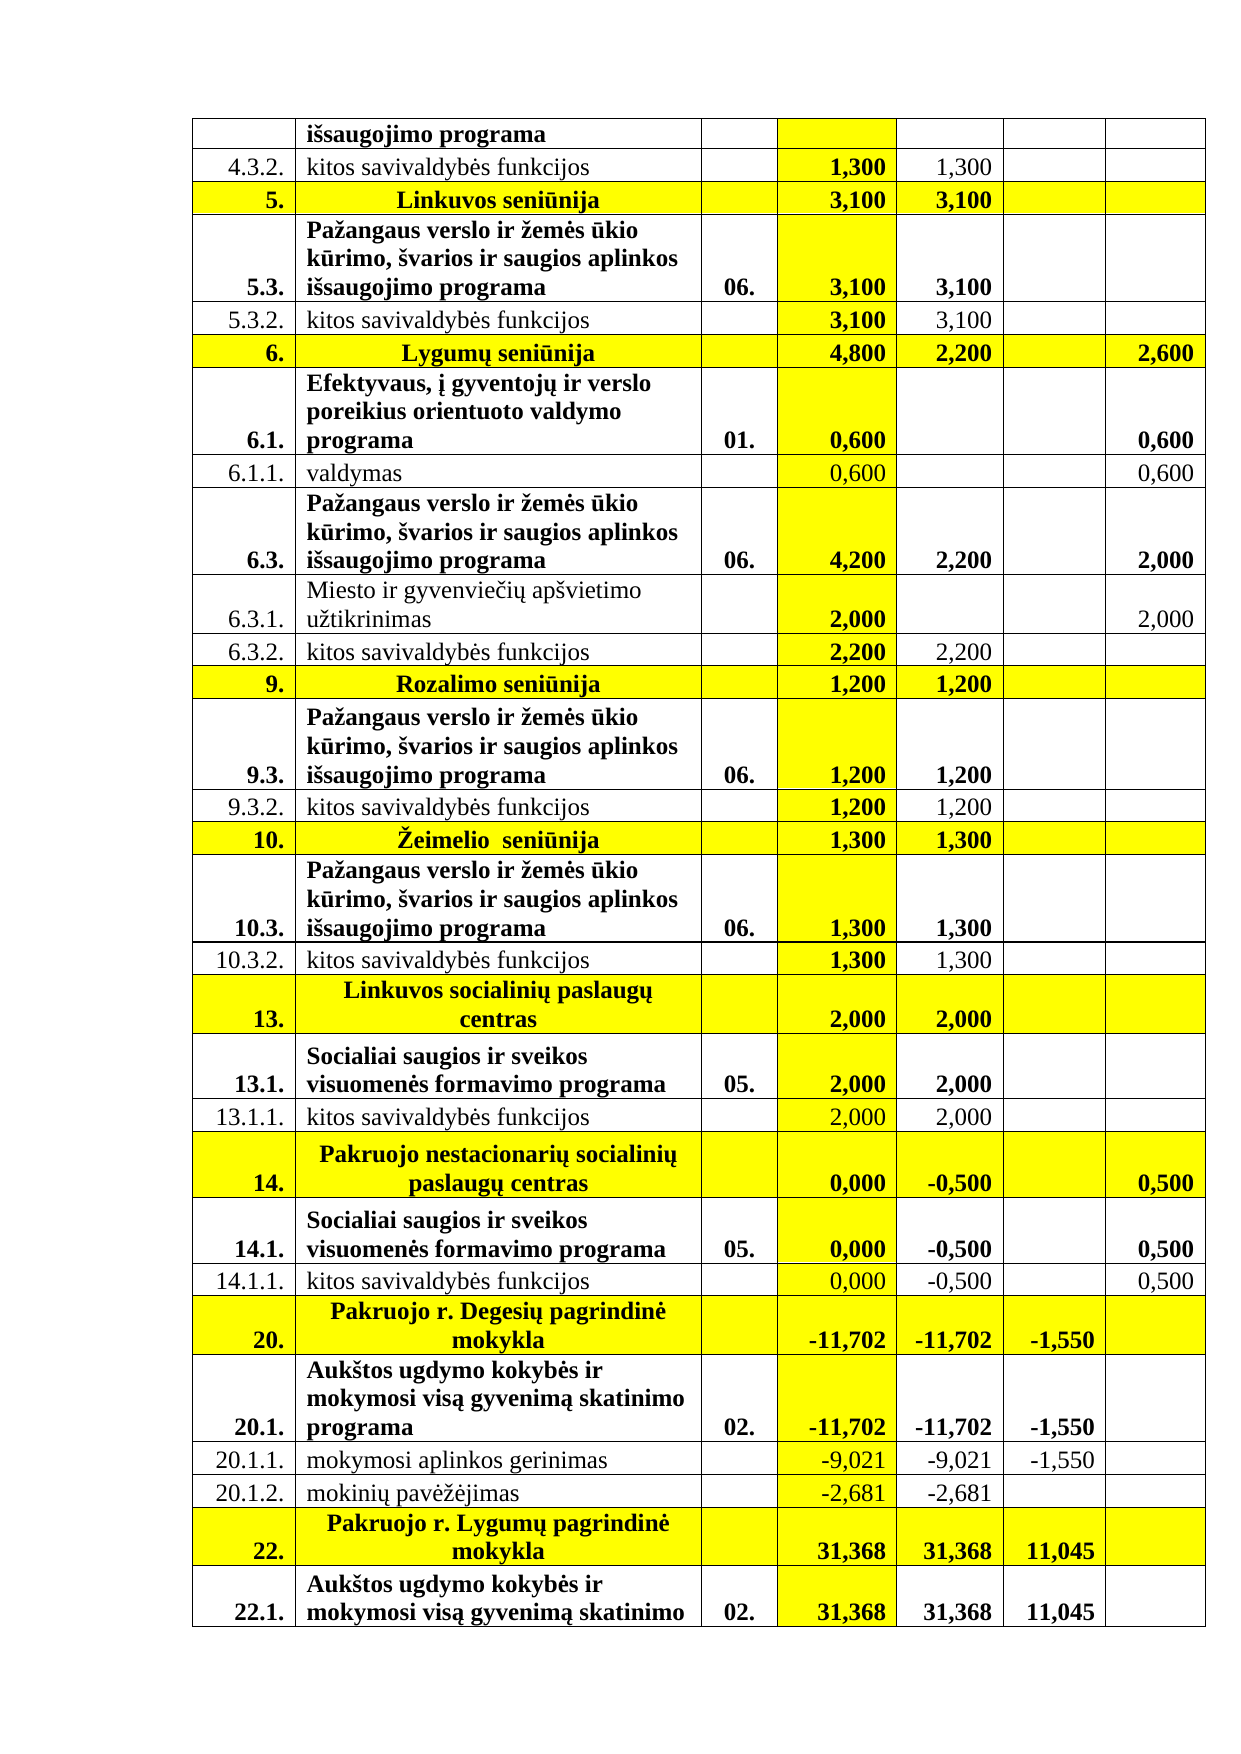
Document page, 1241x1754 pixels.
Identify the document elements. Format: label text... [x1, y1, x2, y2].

table_cell 3,100 [778, 182, 896, 213]
table_cell [1004, 215, 1105, 301]
table_cell [1218, 1033, 1240, 1098]
table_cell 0,000 [778, 1264, 896, 1295]
table_cell [1206, 1033, 1218, 1098]
table_cell 5.3.2. [193, 302, 295, 334]
table_cell 0,000 [778, 1198, 896, 1262]
table_cell Aukštos ugdymo kokybės ir mokymosi visą gyvenimą skatinimo [296, 1566, 701, 1626]
table_cell 0,600 [778, 368, 896, 454]
table_cell [1004, 822, 1105, 854]
table_cell [188, 1197, 192, 1262]
table_cell [1206, 454, 1218, 487]
table_cell [188, 574, 192, 633]
table_cell [1206, 789, 1218, 821]
table_cell 6. [193, 335, 295, 367]
table_cell 31,368 [897, 1508, 1003, 1565]
table_cell [702, 455, 777, 487]
table_cell [1004, 302, 1105, 334]
table_cell [702, 1264, 777, 1295]
table_cell [1004, 335, 1105, 367]
table_cell 1,300 [897, 149, 1003, 181]
table_cell Pažangaus verslo ir žemės ūkio kūrimo, švarios ir saugios aplinkos išsaugojimo programa [296, 699, 701, 788]
table_cell 3,100 [778, 302, 896, 334]
table_cell [188, 334, 192, 367]
table_cell -9,021 [897, 1442, 1003, 1474]
table_cell [1218, 698, 1240, 788]
table_cell [188, 148, 192, 181]
table_cell [1004, 666, 1105, 698]
table_cell 1,300 [897, 943, 1003, 974]
table_cell -1,550 [1004, 1296, 1105, 1354]
table_cell 3,100 [897, 215, 1003, 301]
table_cell [1004, 1132, 1105, 1197]
table_cell [1106, 215, 1205, 301]
table_cell mokinių pavėžėjimas [296, 1475, 701, 1507]
table_cell 9. [193, 666, 295, 698]
table_cell [1218, 974, 1240, 1033]
table_cell kitos savivaldybės funkcijos [296, 790, 701, 821]
table_cell [188, 1263, 192, 1295]
table_cell 6.3. [193, 488, 295, 574]
table_cell [1004, 368, 1105, 454]
table_cell [1218, 1507, 1240, 1565]
table_cell Socialiai saugios ir sveikos visuomenės formavimo programa [296, 1034, 701, 1098]
table_cell 1,300 [897, 855, 1003, 941]
table_cell [188, 301, 192, 334]
table_cell [1206, 1354, 1218, 1441]
table_cell 3,100 [897, 182, 1003, 213]
table_cell [1206, 1474, 1218, 1507]
table_cell kitos savivaldybės funkcijos [296, 1099, 701, 1131]
table_cell [188, 1441, 192, 1474]
table_cell [1106, 822, 1205, 854]
table_cell [1004, 1034, 1105, 1098]
table_cell kitos savivaldybės funkcijos [296, 149, 701, 181]
table_cell 1,200 [897, 699, 1003, 788]
table_cell [1206, 1441, 1218, 1474]
table_cell [188, 454, 192, 487]
table_cell 5.3. [193, 215, 295, 301]
table_cell [188, 633, 192, 665]
table_cell [188, 1354, 192, 1441]
table_cell [188, 487, 192, 574]
table_cell [1218, 1474, 1240, 1507]
table_cell Pakruojo nestacionarių socialinių paslaugų centras [296, 1132, 701, 1197]
table_cell 01. [702, 368, 777, 454]
table_cell 20. [193, 1296, 295, 1354]
table_cell [1106, 1508, 1205, 1565]
table_cell kitos savivaldybės funkcijos [296, 634, 701, 665]
table_cell -2,681 [778, 1475, 896, 1507]
table_cell [1206, 1131, 1218, 1197]
table_cell [1004, 1198, 1105, 1262]
table_cell [1004, 1099, 1105, 1131]
table_cell [1004, 149, 1105, 181]
table_cell [702, 634, 777, 665]
table_cell [1206, 118, 1218, 148]
table_cell 2,000 [778, 975, 896, 1033]
table_cell [897, 575, 1003, 633]
table_cell -11,702 [778, 1296, 896, 1354]
table_cell Aukštos ugdymo kokybės ir mokymosi visą gyvenimą skatinimo programa [296, 1355, 701, 1441]
table_cell [778, 119, 896, 148]
table_cell [188, 214, 192, 301]
table_cell 2,000 [897, 1099, 1003, 1131]
table_cell [188, 974, 192, 1033]
table_cell 2,000 [778, 1034, 896, 1098]
table_cell [188, 789, 192, 821]
table_cell [1106, 1296, 1205, 1354]
table_cell [1106, 790, 1205, 821]
table_cell [1106, 302, 1205, 334]
table_cell 1,300 [778, 822, 896, 854]
table_cell [1004, 575, 1105, 633]
table_cell 11,045 [1004, 1508, 1105, 1565]
table_cell [1206, 1263, 1218, 1295]
table_cell [1206, 633, 1218, 665]
table_cell [897, 455, 1003, 487]
table_cell 31,368 [897, 1566, 1003, 1626]
table_cell 9.3. [193, 699, 295, 788]
table_cell [1218, 574, 1240, 633]
table_cell [188, 1131, 192, 1197]
table_cell [1218, 1354, 1240, 1441]
table_cell 0,600 [1106, 368, 1205, 454]
table_cell [188, 665, 192, 698]
table_cell 0,500 [1106, 1132, 1205, 1197]
table_cell -11,702 [778, 1355, 896, 1441]
table_cell 20.1.1. [193, 1442, 295, 1474]
table_cell [1218, 665, 1240, 698]
table_cell [702, 822, 777, 854]
table_cell 6.1. [193, 368, 295, 454]
table_cell [1106, 1099, 1205, 1131]
table_cell išsaugojimo programa [296, 119, 701, 148]
table_cell 22. [193, 1508, 295, 1565]
table_cell [1206, 941, 1218, 974]
table_cell 6.3.1. [193, 575, 295, 633]
table_cell [1218, 454, 1240, 487]
table_cell 14. [193, 1132, 295, 1197]
table_cell [1106, 149, 1205, 181]
table_cell Pažangaus verslo ir žemės ūkio kūrimo, švarios ir saugios aplinkos išsaugojimo programa [296, 855, 701, 941]
table_cell 10. [193, 822, 295, 854]
table_cell 1,300 [778, 149, 896, 181]
table_cell kitos savivaldybės funkcijos [296, 943, 701, 974]
table_cell [1206, 1507, 1218, 1565]
table_cell [1206, 821, 1218, 854]
table_cell [1004, 119, 1105, 148]
table_cell [188, 1098, 192, 1131]
table_cell [1218, 367, 1240, 454]
table_cell [188, 854, 192, 941]
table_cell 2,000 [778, 1099, 896, 1131]
table_cell [1218, 1098, 1240, 1131]
table_cell [1004, 182, 1105, 213]
table_cell [188, 367, 192, 454]
table_cell 13.1. [193, 1034, 295, 1098]
table_cell Pažangaus verslo ir žemės ūkio kūrimo, švarios ir saugios aplinkos išsaugojimo programa [296, 215, 701, 301]
table_cell -0,500 [897, 1264, 1003, 1295]
table_cell valdymas [296, 455, 701, 487]
table_cell 10.3. [193, 855, 295, 941]
table_cell 06. [702, 699, 777, 788]
table_cell -1,550 [1004, 1442, 1105, 1474]
table_cell [188, 118, 192, 148]
table_cell [1106, 1442, 1205, 1474]
table_cell [1218, 1565, 1240, 1626]
table_cell 0,500 [1106, 1198, 1205, 1262]
table_cell 1,300 [897, 822, 1003, 854]
table_cell [1206, 1295, 1218, 1354]
table_cell 02. [702, 1566, 777, 1626]
table_cell [1218, 789, 1240, 821]
table_cell [702, 149, 777, 181]
table_cell 0,600 [778, 455, 896, 487]
table_cell [702, 335, 777, 367]
table_cell [702, 1508, 777, 1565]
table_cell Efektyvaus, į gyventojų ir verslo poreikius orientuoto valdymo programa [296, 368, 701, 454]
table_cell 13. [193, 975, 295, 1033]
table_cell [702, 182, 777, 213]
table_cell [1206, 1098, 1218, 1131]
table_cell [1206, 665, 1218, 698]
table_cell [188, 941, 192, 974]
table_cell 1,200 [778, 790, 896, 821]
table_cell 13.1.1. [193, 1099, 295, 1131]
table_cell [188, 821, 192, 854]
table_cell 3,100 [778, 215, 896, 301]
table_cell 2,600 [1106, 335, 1205, 367]
table_cell 0,600 [1106, 455, 1205, 487]
table_cell -0,500 [897, 1132, 1003, 1197]
table_cell [1106, 119, 1205, 148]
table_cell [702, 302, 777, 334]
table_cell [1004, 855, 1105, 941]
table_cell [1218, 633, 1240, 665]
table_cell [1004, 943, 1105, 974]
table_cell 14.1.1. [193, 1264, 295, 1295]
table_cell [897, 368, 1003, 454]
table_cell [702, 119, 777, 148]
table_cell -11,702 [897, 1355, 1003, 1441]
table_cell [1206, 181, 1218, 213]
table_cell [1206, 214, 1218, 301]
table_cell kitos savivaldybės funkcijos [296, 302, 701, 334]
table_cell [1106, 1034, 1205, 1098]
table_cell Žeimelio seniūnija [296, 822, 701, 854]
table_cell [193, 119, 295, 148]
table_cell 05. [702, 1198, 777, 1262]
table_cell [1004, 488, 1105, 574]
table_cell [702, 1442, 777, 1474]
table_cell [1218, 118, 1240, 148]
table_cell 22.1. [193, 1566, 295, 1626]
table_cell Lygumų seniūnija [296, 335, 701, 367]
table_cell 3,100 [897, 302, 1003, 334]
table_cell Rozalimo seniūnija [296, 666, 701, 698]
table_cell 06. [702, 215, 777, 301]
table_cell 06. [702, 488, 777, 574]
table_cell kitos savivaldybės funkcijos [296, 1264, 701, 1295]
table_cell 2,200 [897, 488, 1003, 574]
table_cell [1106, 1566, 1205, 1626]
table_cell 1,200 [778, 699, 896, 788]
table_cell [1106, 975, 1205, 1033]
table_cell 2,000 [778, 575, 896, 633]
table_cell [188, 1474, 192, 1507]
table_cell [1004, 1475, 1105, 1507]
table_cell 2,000 [897, 1034, 1003, 1098]
table_cell [1218, 1197, 1240, 1262]
table_cell 02. [702, 1355, 777, 1441]
table_cell Pakruojo r. Lygumų pagrindinė mokykla [296, 1508, 701, 1565]
table_cell [1218, 821, 1240, 854]
table_cell 1,200 [778, 666, 896, 698]
table_cell [1218, 1131, 1240, 1197]
table_cell [188, 1033, 192, 1098]
table_cell 4.3.2. [193, 149, 295, 181]
table_cell [1106, 1355, 1205, 1441]
table_cell [1218, 181, 1240, 213]
table_cell Linkuvos socialinių paslaugų centras [296, 975, 701, 1033]
table_cell -2,681 [897, 1475, 1003, 1507]
table_cell [702, 1099, 777, 1131]
table_cell 10.3.2. [193, 943, 295, 974]
table_cell [1106, 182, 1205, 213]
table_cell 05. [702, 1034, 777, 1098]
table_cell 1,200 [897, 666, 1003, 698]
table_cell 2,200 [778, 634, 896, 665]
table_cell 4,200 [778, 488, 896, 574]
table_cell Pažangaus verslo ir žemės ūkio kūrimo, švarios ir saugios aplinkos išsaugojimo programa [296, 488, 701, 574]
table_cell [188, 1295, 192, 1354]
table_cell [1106, 943, 1205, 974]
table_cell [1218, 941, 1240, 974]
table_cell 06. [702, 855, 777, 941]
table_cell 2,000 [897, 975, 1003, 1033]
table_cell [188, 1565, 192, 1626]
table_cell [1218, 487, 1240, 574]
table_cell 2,000 [1106, 488, 1205, 574]
table_cell -1,550 [1004, 1355, 1105, 1441]
table_cell -9,021 [778, 1442, 896, 1474]
table_cell [1206, 974, 1218, 1033]
table_cell Pakruojo r. Degesių pagrindinė mokykla [296, 1296, 701, 1354]
table_cell 1,200 [897, 790, 1003, 821]
table_cell [1206, 574, 1218, 633]
table_cell 2,200 [897, 634, 1003, 665]
table_cell [702, 666, 777, 698]
table_cell -0,500 [897, 1198, 1003, 1262]
table_cell Miesto ir gyvenviečių apšvietimo užtikrinimas [296, 575, 701, 633]
table_cell [1004, 455, 1105, 487]
table_cell [1106, 1475, 1205, 1507]
table_cell 6.3.2. [193, 634, 295, 665]
table_cell [1004, 699, 1105, 788]
table_cell [1004, 634, 1105, 665]
table_cell [702, 790, 777, 821]
table_cell -11,702 [897, 1296, 1003, 1354]
table_cell [1004, 1264, 1105, 1295]
table_cell 20.1.2. [193, 1475, 295, 1507]
table_cell 31,368 [778, 1566, 896, 1626]
table_cell [1218, 301, 1240, 334]
table_cell 1,300 [778, 943, 896, 974]
table_cell [702, 1296, 777, 1354]
table_cell [188, 181, 192, 213]
table_cell [1206, 301, 1218, 334]
table_cell [702, 1475, 777, 1507]
table_cell Linkuvos seniūnija [296, 182, 701, 213]
table_cell [1206, 487, 1218, 574]
table_cell [702, 943, 777, 974]
table_cell 9.3.2. [193, 790, 295, 821]
table_cell 20.1. [193, 1355, 295, 1441]
table_cell 14.1. [193, 1198, 295, 1262]
table_cell [702, 1132, 777, 1197]
table_cell [1106, 855, 1205, 941]
table_cell mokymosi aplinkos gerinimas [296, 1442, 701, 1474]
table_cell [1218, 1441, 1240, 1474]
table_cell 5. [193, 182, 295, 213]
table_cell [702, 975, 777, 1033]
table_cell [1218, 1263, 1240, 1295]
table_cell 0,500 [1106, 1264, 1205, 1295]
table_cell [1218, 148, 1240, 181]
table_cell [1218, 214, 1240, 301]
table_cell 6.1.1. [193, 455, 295, 487]
table_cell [1206, 1565, 1218, 1626]
table_cell 2,200 [897, 335, 1003, 367]
table_cell 2,000 [1106, 575, 1205, 633]
table_cell [702, 575, 777, 633]
table_cell [1206, 854, 1218, 941]
table_cell Socialiai saugios ir sveikos visuomenės formavimo programa [296, 1198, 701, 1262]
table_cell 0,000 [778, 1132, 896, 1197]
table_cell [188, 698, 192, 788]
table_cell [1206, 367, 1218, 454]
table_cell 11,045 [1004, 1566, 1105, 1626]
table_cell [1206, 1197, 1218, 1262]
table_cell [1218, 1295, 1240, 1354]
table_cell [1218, 854, 1240, 941]
table_cell [897, 119, 1003, 148]
table_cell [188, 1507, 192, 1565]
table_cell 4,800 [778, 335, 896, 367]
table_cell 1,300 [778, 855, 896, 941]
table_cell [1206, 698, 1218, 788]
table_cell [1106, 634, 1205, 665]
table_cell [1004, 975, 1105, 1033]
table_cell [1206, 148, 1218, 181]
table_cell [1106, 666, 1205, 698]
table_cell [1004, 790, 1105, 821]
table_cell [1218, 334, 1240, 367]
table_cell [1106, 699, 1205, 788]
table_cell 31,368 [778, 1508, 896, 1565]
table_cell [1206, 334, 1218, 367]
